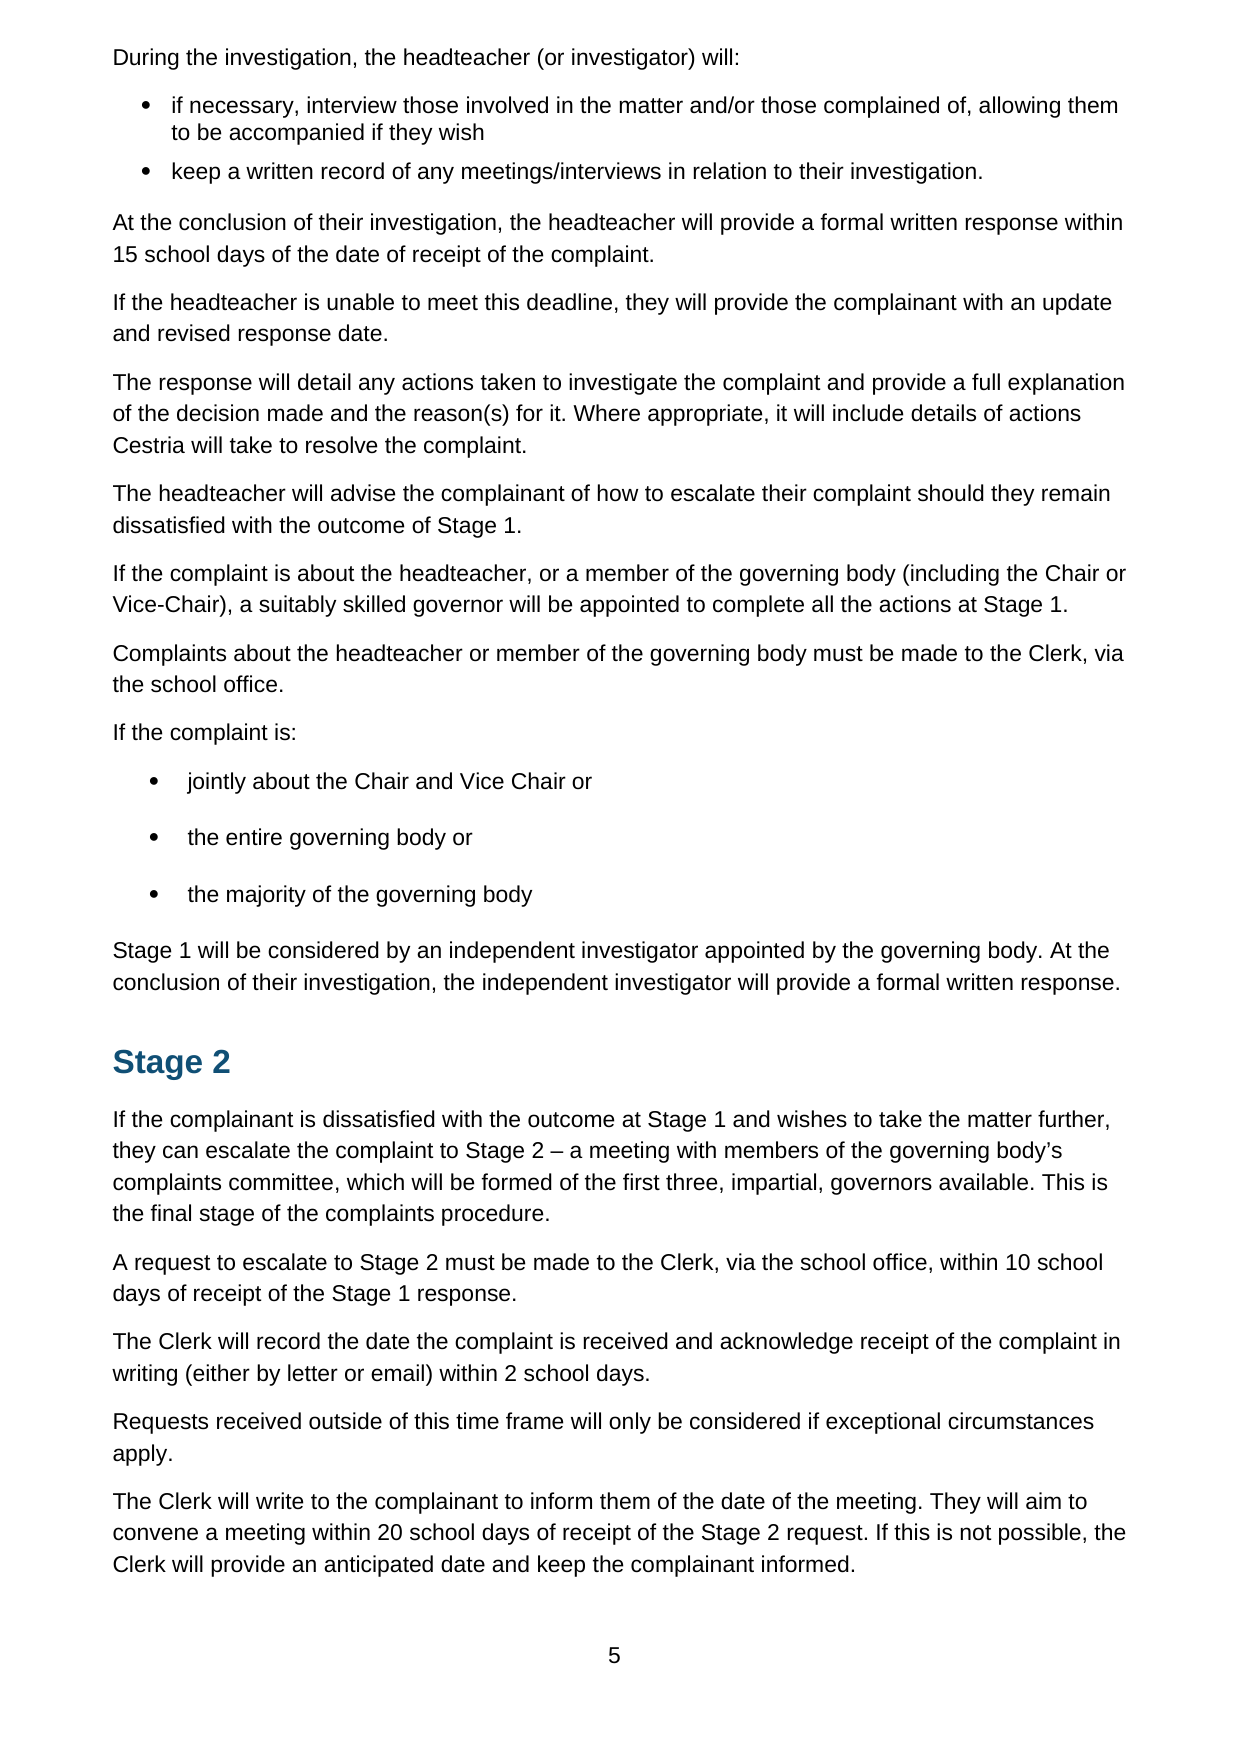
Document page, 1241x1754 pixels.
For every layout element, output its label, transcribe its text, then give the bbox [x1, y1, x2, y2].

text A request to escalate to Stage 2 must be made to the Clerk, via the school office, within 10 school days of receipt of the Stage 1 response. [112, 1248, 1128, 1306]
text The response will detail any actions taken to investigate the complaint and provide a full explanation of the decision made and the reason(s) for it. Where appropriate, it will include details of actions Cestria will take to resolve the complaint. [112, 369, 1128, 458]
text The headteacher will advise the complainant of how to escalate their complaint should they remain dissatisfied with the outcome of Stage 1. [112, 480, 1128, 538]
text At the conclusion of their investigation, the headteacher will provide a formal written response within 15 school days of the date of receipt of the complaint. [112, 209, 1128, 267]
subtitle Stage 2 [112, 1042, 1128, 1081]
text The Clerk will write to the complainant to inform them of the date of the meeting. They will aim to convene a meeting within 20 school days of receipt of the Stage 2 request. If this is not possible, the Clerk will provide an anticipated date and keep the complainant informed. [112, 1488, 1128, 1577]
text The Clerk will record the date the complaint is received and acknowledge receipt of the complaint in writing (either by letter or email) within 2 school days. [112, 1328, 1128, 1386]
text If the headteacher is unable to meet this deadline, they will provide the complainant with an update and revised response date. [112, 289, 1128, 347]
text Stage 1 will be considered by an independent investigator appointed by the governing body. At the conclusion of their investigation, the independent investigator will provide a formal written response. [112, 937, 1128, 995]
text If the complaint is about the headteacher, or a member of the governing body (including the Chair or Vice-Chair), a suitably skilled governor will be appointed to complete all the actions at Stage 1. [112, 560, 1128, 618]
text Complaints about the headteacher or member of the governing body must be made to the Clerk, via the school office. [112, 639, 1128, 697]
list if necessary, interview those involved in the matter and/or those complained of, allowing them to be accompanied if they wish [142, 92, 1128, 145]
text If the complainant is dissatisfied with the outcome at Stage 1 and wishes to take the matter further, they can escalate the complaint to Stage 2 – a meeting with members of the governing body’s complaints committee, which will be formed of the first three, impartial, governors available. This is the final stage of the complaints procedure. [112, 1106, 1128, 1227]
list the majority of the governing body [150, 881, 1128, 907]
text Requests received outside of this time frame will only be considered if exceptional circumstances apply. [112, 1408, 1128, 1466]
text During the investigation, the headteacher (or investigator) will: [112, 44, 1128, 71]
text If the complaint is: [112, 719, 1128, 746]
list jointly about the Chair and Vice Chair or [150, 768, 1128, 794]
list keep a written record of any meetings/interviews in relation to their investigation. [142, 158, 1128, 184]
list the entire governing body or [150, 824, 1128, 851]
